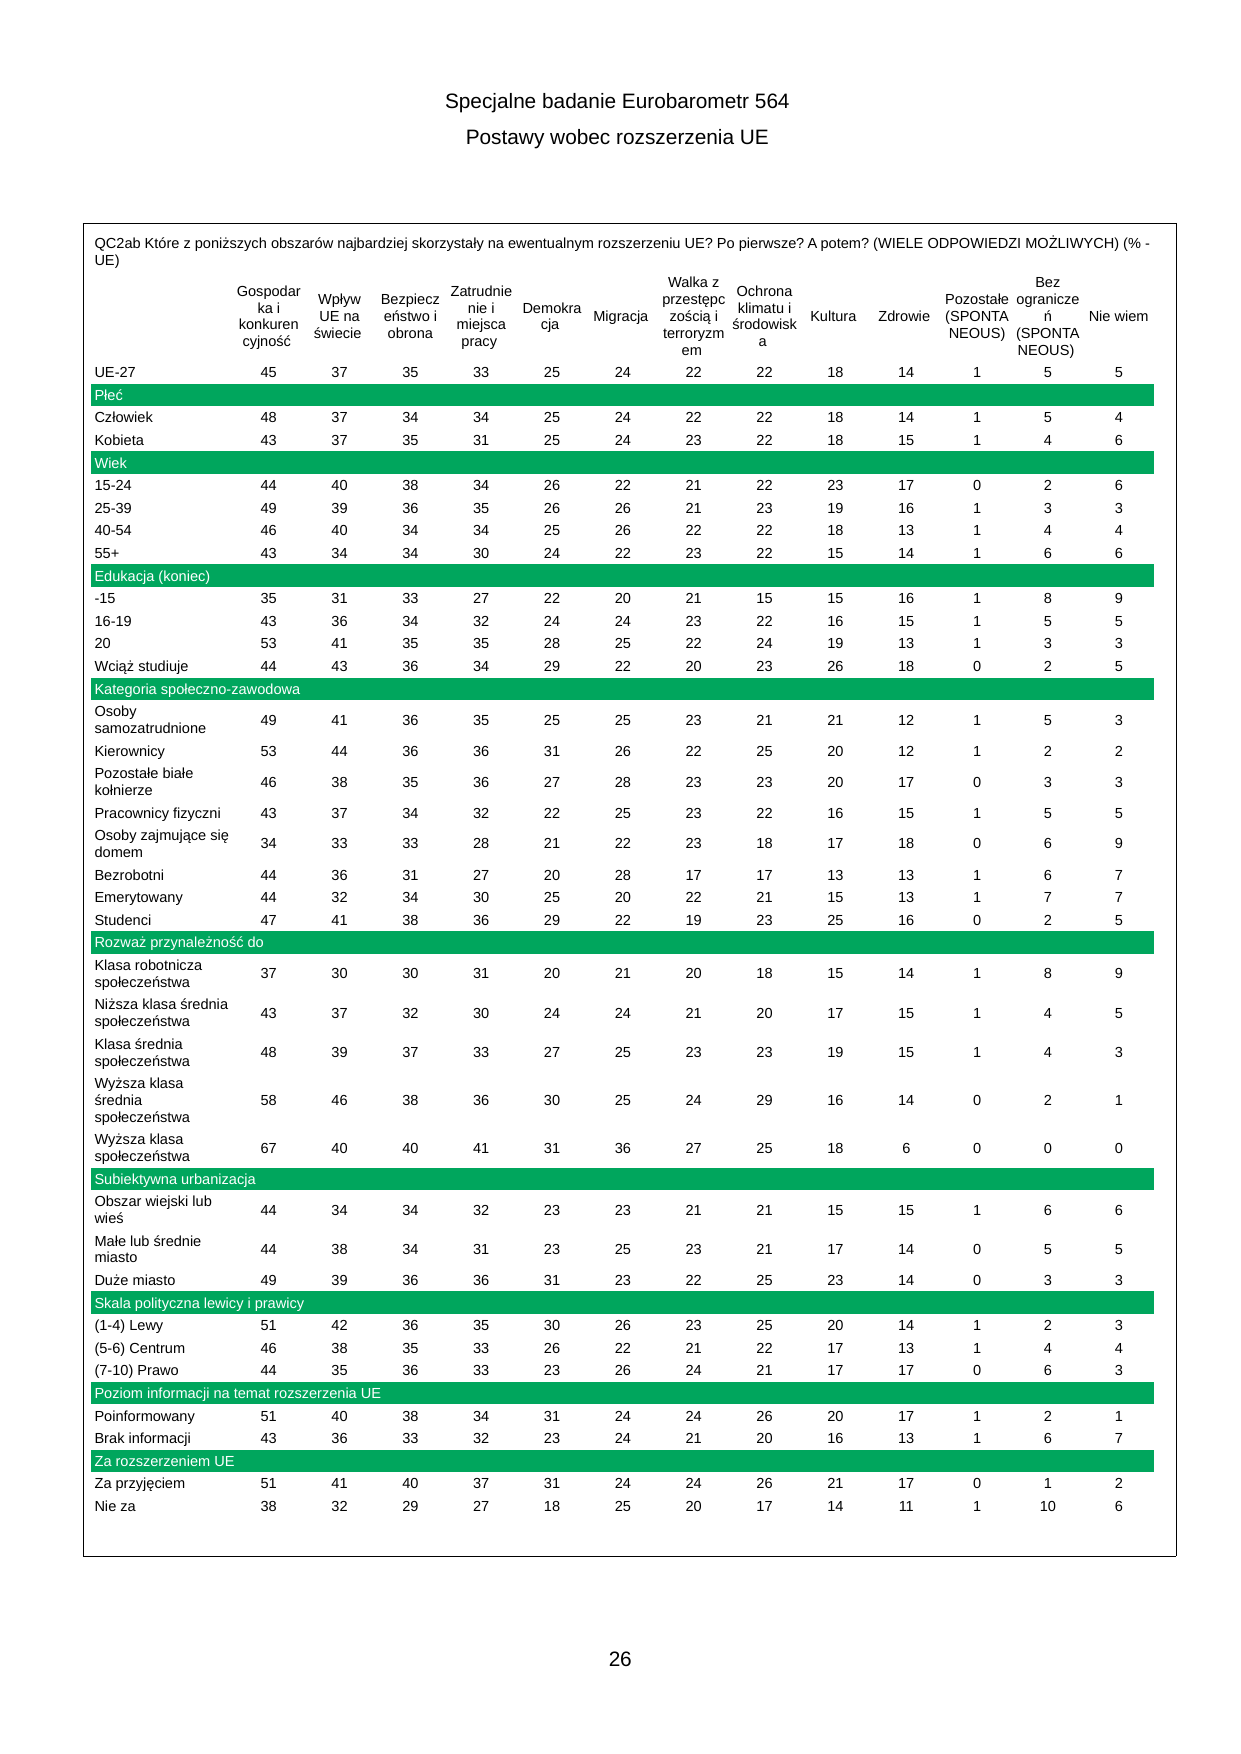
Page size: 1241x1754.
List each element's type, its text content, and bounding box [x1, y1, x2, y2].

table_cell 36 [375, 655, 446, 677]
table_cell 22 [516, 587, 587, 609]
table_cell 21 [658, 1337, 729, 1359]
table_cell 27 [516, 762, 587, 801]
table_cell 5 [1012, 610, 1083, 632]
table_cell 28 [587, 863, 658, 886]
table_cell 38 [375, 1072, 446, 1128]
table_cell 5 [1012, 361, 1083, 383]
table_cell 1 [941, 993, 1012, 1032]
table_cell 2 [1012, 1404, 1083, 1427]
table_cell Bez ograniczeń (SPONTANEOUS) [1012, 271, 1083, 361]
table_cell 21 [729, 1229, 800, 1269]
table_cell 17 [871, 474, 941, 497]
table_cell Klasa robotnicza społeczeństwa [91, 954, 233, 993]
table_cell 36 [446, 909, 516, 931]
table_cell 30 [446, 993, 516, 1032]
table_cell 13 [871, 1337, 941, 1359]
table_cell 6 [1083, 429, 1154, 451]
table_cell 13 [871, 519, 941, 542]
table_cell 27 [446, 863, 516, 886]
table_cell 31 [375, 863, 446, 886]
table_cell 24 [658, 1404, 729, 1427]
table_cell 22 [729, 361, 800, 383]
table_cell 36 [304, 610, 375, 632]
table_cell 2 [1012, 909, 1083, 931]
table_cell 15 [800, 587, 871, 609]
table_cell 27 [516, 1033, 587, 1072]
table_cell 23 [729, 762, 800, 801]
table_cell 2 [1012, 474, 1083, 497]
table_cell 26 [516, 497, 587, 519]
table_cell 21 [658, 497, 729, 519]
table_cell 5 [1083, 993, 1154, 1032]
table_cell 33 [446, 1337, 516, 1359]
table_cell 1 [941, 801, 1012, 824]
table_cell 24 [587, 429, 658, 451]
table_cell 37 [304, 361, 375, 383]
table_cell 10 [1012, 1495, 1083, 1517]
table_cell 24 [587, 993, 658, 1032]
table_cell 5 [1012, 801, 1083, 824]
table_cell 49 [233, 1269, 304, 1291]
table_cell 4 [1012, 519, 1083, 542]
table_cell 23 [800, 474, 871, 497]
table_cell 1 [941, 700, 1012, 739]
table_cell Płeć [91, 384, 1154, 406]
table_cell 4 [1083, 1337, 1154, 1359]
table_cell 26 [587, 1314, 658, 1337]
table_cell 2 [1083, 1472, 1154, 1495]
table_cell 38 [375, 909, 446, 931]
table_cell 32 [446, 801, 516, 824]
table_cell 0 [1012, 1128, 1083, 1167]
table_cell 35 [446, 1314, 516, 1337]
table_cell 39 [304, 1269, 375, 1291]
table_cell 25-39 [91, 497, 233, 519]
table_cell 24 [658, 1359, 729, 1382]
table_cell 20 [658, 954, 729, 993]
table_cell 35 [233, 587, 304, 609]
table_cell 15 [871, 1190, 941, 1229]
table_cell 40 [304, 1128, 375, 1167]
table_cell 44 [233, 1190, 304, 1229]
table_cell 7 [1083, 1427, 1154, 1449]
table_cell 44 [233, 1359, 304, 1382]
table_cell 12 [871, 700, 941, 739]
table_cell 1 [941, 1314, 1012, 1337]
table_cell 7 [1083, 886, 1154, 908]
table_cell 33 [446, 361, 516, 383]
table_cell 46 [233, 762, 304, 801]
table_cell 16 [871, 909, 941, 931]
table_cell 23 [658, 542, 729, 564]
table_cell Brak informacji [91, 1427, 233, 1449]
table_cell 32 [304, 886, 375, 908]
table_cell 21 [587, 954, 658, 993]
table_cell 18 [871, 655, 941, 677]
table_cell 38 [375, 474, 446, 497]
table_cell 4 [1012, 429, 1083, 451]
table_cell 33 [304, 824, 375, 863]
table_cell 13 [800, 863, 871, 886]
table_cell 21 [800, 700, 871, 739]
table_cell 36 [375, 1314, 446, 1337]
table_cell 37 [304, 406, 375, 429]
table_cell 34 [375, 1229, 446, 1269]
table_cell [91, 271, 233, 361]
table_cell 44 [233, 474, 304, 497]
table_cell 6 [1012, 1190, 1083, 1229]
table_cell 40-54 [91, 519, 233, 542]
table_cell 15 [800, 954, 871, 993]
table_cell 1 [941, 1495, 1012, 1517]
table_cell 41 [304, 1472, 375, 1495]
table_cell Ochrona klimatu i środowiska [729, 271, 800, 361]
table_cell 6 [1012, 863, 1083, 886]
table_cell 53 [233, 632, 304, 655]
table_cell 1 [941, 610, 1012, 632]
table_cell 0 [941, 762, 1012, 801]
table_cell 43 [233, 542, 304, 564]
table_cell 6 [1012, 542, 1083, 564]
table_cell 19 [658, 909, 729, 931]
table_cell 23 [658, 824, 729, 863]
table_cell 1 [941, 1033, 1012, 1072]
table_cell Zdrowie [871, 271, 941, 361]
table_cell 43 [233, 610, 304, 632]
table_cell 44 [233, 886, 304, 908]
table_cell 0 [941, 1229, 1012, 1269]
table_cell 22 [587, 542, 658, 564]
table_cell 21 [800, 1472, 871, 1495]
table_cell 23 [800, 1269, 871, 1291]
table_cell 19 [800, 497, 871, 519]
table_cell 6 [1012, 1427, 1083, 1449]
table_cell 5 [1083, 1229, 1154, 1269]
table_cell 36 [375, 1359, 446, 1382]
table_cell 18 [871, 824, 941, 863]
table_cell 6 [871, 1128, 941, 1167]
table_cell 8 [1012, 587, 1083, 609]
table_cell 8 [1012, 954, 1083, 993]
table_cell 53 [233, 739, 304, 762]
table_cell 0 [941, 1269, 1012, 1291]
table_cell 25 [587, 1033, 658, 1072]
table_cell 43 [304, 655, 375, 677]
table_cell 17 [800, 993, 871, 1032]
table_cell 44 [233, 863, 304, 886]
table_cell 35 [446, 632, 516, 655]
table_cell 9 [1083, 824, 1154, 863]
table_cell 24 [729, 632, 800, 655]
table_cell 51 [233, 1472, 304, 1495]
table_cell 3 [1083, 1033, 1154, 1072]
table_cell 5 [1083, 655, 1154, 677]
table_cell 51 [233, 1314, 304, 1337]
table_cell 25 [516, 406, 587, 429]
table_cell 17 [871, 1472, 941, 1495]
table_cell 20 [800, 739, 871, 762]
table_cell 15-24 [91, 474, 233, 497]
table_cell 40 [304, 519, 375, 542]
table_cell 34 [304, 1190, 375, 1229]
table_cell 18 [800, 519, 871, 542]
table_cell 43 [233, 993, 304, 1032]
table_cell 1 [941, 406, 1012, 429]
table_cell Osoby samozatrudnione [91, 700, 233, 739]
table_cell 41 [304, 700, 375, 739]
table_cell 1 [941, 886, 1012, 908]
table_cell 25 [516, 700, 587, 739]
table_cell 6 [1012, 824, 1083, 863]
table_cell 18 [800, 361, 871, 383]
table_cell 1 [941, 587, 1012, 609]
table_cell 22 [658, 632, 729, 655]
table_cell 20 [800, 1314, 871, 1337]
table_cell 37 [304, 429, 375, 451]
table_cell 14 [871, 361, 941, 383]
table_cell 25 [800, 909, 871, 931]
table_cell Za przyjęciem [91, 1472, 233, 1495]
table_cell 0 [941, 909, 1012, 931]
table_cell 23 [729, 655, 800, 677]
table_cell Osoby zajmujące się domem [91, 824, 233, 863]
table_cell 24 [516, 993, 587, 1032]
table_cell 1 [941, 739, 1012, 762]
table_cell 31 [516, 739, 587, 762]
table_cell 21 [658, 1190, 729, 1229]
table_cell 14 [800, 1495, 871, 1517]
table_cell 2 [1012, 1314, 1083, 1337]
table_cell 36 [375, 700, 446, 739]
table_cell 34 [304, 542, 375, 564]
table_cell Wiek [91, 451, 1154, 474]
table_cell 31 [516, 1472, 587, 1495]
table_cell 23 [516, 1229, 587, 1269]
table_cell 34 [446, 655, 516, 677]
table_cell 13 [871, 1427, 941, 1449]
table_cell 22 [587, 1337, 658, 1359]
table_cell Nie wiem [1083, 271, 1154, 361]
table_cell 58 [233, 1072, 304, 1128]
table_cell 32 [446, 1427, 516, 1449]
table_cell 24 [587, 610, 658, 632]
table_cell 0 [941, 1072, 1012, 1128]
table_cell 30 [446, 886, 516, 908]
table_cell 67 [233, 1128, 304, 1167]
table_cell 0 [941, 1472, 1012, 1495]
table_cell 18 [800, 406, 871, 429]
table_cell 46 [233, 519, 304, 542]
table_cell 39 [304, 497, 375, 519]
table_cell 3 [1083, 700, 1154, 739]
table_cell 36 [446, 739, 516, 762]
table_cell 24 [516, 610, 587, 632]
table_cell 21 [729, 886, 800, 908]
table_cell Obszar wiejski lub wieś [91, 1190, 233, 1229]
table_cell 23 [658, 801, 729, 824]
table_cell 4 [1083, 519, 1154, 542]
table_cell 32 [375, 993, 446, 1032]
table_cell 33 [375, 587, 446, 609]
table_cell 21 [516, 824, 587, 863]
table_cell 17 [800, 824, 871, 863]
table_cell 37 [304, 993, 375, 1032]
table_cell 32 [446, 1190, 516, 1229]
table_cell 23 [516, 1359, 587, 1382]
table_cell Wciąż studiuje [91, 655, 233, 677]
table_cell Kultura [800, 271, 871, 361]
table_cell 34 [375, 610, 446, 632]
table_cell 41 [304, 909, 375, 931]
table_cell Gospodarka i konkurencyjność [233, 271, 304, 361]
table_cell 1 [941, 497, 1012, 519]
table_cell (1-4) Lewy [91, 1314, 233, 1337]
table_cell 3 [1083, 1359, 1154, 1382]
table_cell Subiektywna urbanizacja [91, 1168, 1154, 1190]
table_cell Małe lub średnie miasto [91, 1229, 233, 1269]
table_cell 31 [446, 954, 516, 993]
table_cell 22 [658, 519, 729, 542]
table_cell 25 [729, 1128, 800, 1167]
table_cell 15 [871, 993, 941, 1032]
table_cell Wyższa klasa społeczeństwa [91, 1128, 233, 1167]
table_cell 22 [729, 542, 800, 564]
table_cell 1 [941, 361, 1012, 383]
table_cell Migracja [587, 271, 658, 361]
table_cell 20 [516, 954, 587, 993]
table_cell 41 [446, 1128, 516, 1167]
table_cell Skala polityczna lewicy i prawicy [91, 1291, 1154, 1314]
table_cell 0 [941, 1128, 1012, 1167]
table_cell 22 [729, 1337, 800, 1359]
table_cell 21 [729, 1359, 800, 1382]
table_cell 22 [516, 801, 587, 824]
table_cell 24 [587, 1404, 658, 1427]
table_cell 32 [446, 610, 516, 632]
table_cell 35 [375, 1337, 446, 1359]
table_cell 6 [1083, 1495, 1154, 1517]
table_cell 5 [1012, 1229, 1083, 1269]
table_cell Zatrudnienie i miejsca pracy [446, 271, 516, 361]
table_cell 19 [800, 632, 871, 655]
table_cell 16 [800, 1072, 871, 1128]
table_cell 4 [1012, 1033, 1083, 1072]
table_cell 27 [446, 1495, 516, 1517]
table_cell 26 [587, 739, 658, 762]
table_cell 17 [800, 1359, 871, 1382]
table_cell 22 [729, 610, 800, 632]
table_cell 20 [587, 587, 658, 609]
table_cell 9 [1083, 587, 1154, 609]
table_cell 23 [516, 1427, 587, 1449]
table_cell 38 [375, 1404, 446, 1427]
table_cell 34 [446, 474, 516, 497]
table_cell 21 [729, 700, 800, 739]
table_cell 22 [729, 519, 800, 542]
table_cell 36 [587, 1128, 658, 1167]
table_cell 22 [658, 739, 729, 762]
table_cell 33 [375, 824, 446, 863]
table_cell 6 [1083, 542, 1154, 564]
table_cell 20 [800, 762, 871, 801]
table_cell 31 [304, 587, 375, 609]
table_cell 30 [304, 954, 375, 993]
table_cell 26 [729, 1404, 800, 1427]
table_cell 17 [658, 863, 729, 886]
table_cell 29 [729, 1072, 800, 1128]
table_cell Za rozszerzeniem UE [91, 1450, 1154, 1472]
table_cell 25 [587, 1229, 658, 1269]
table_cell Walka z przestępczością i terroryzmem [658, 271, 729, 361]
table_cell Studenci [91, 909, 233, 931]
table_cell 31 [516, 1404, 587, 1427]
table_cell 16 [800, 801, 871, 824]
table_cell 17 [871, 1359, 941, 1382]
table_cell 36 [446, 1269, 516, 1291]
table_cell 44 [233, 655, 304, 677]
table_cell 45 [233, 361, 304, 383]
table_cell 18 [516, 1495, 587, 1517]
table_cell 23 [587, 1190, 658, 1229]
table_cell 25 [516, 361, 587, 383]
table_cell Kobieta [91, 429, 233, 451]
table_cell 40 [375, 1472, 446, 1495]
table_cell 16 [871, 497, 941, 519]
table_cell 23 [658, 762, 729, 801]
table_cell 3 [1012, 497, 1083, 519]
table_cell 30 [375, 954, 446, 993]
table_cell 42 [304, 1314, 375, 1337]
table_cell 21 [658, 587, 729, 609]
table_cell 1 [941, 1337, 1012, 1359]
table_cell Demokracja [516, 271, 587, 361]
table_cell 3 [1083, 1314, 1154, 1337]
table_cell Kierownicy [91, 739, 233, 762]
table_cell 26 [587, 497, 658, 519]
table_cell 44 [233, 1229, 304, 1269]
table_cell 3 [1083, 632, 1154, 655]
table_cell 23 [658, 1033, 729, 1072]
table_cell 29 [516, 909, 587, 931]
table_cell 15 [871, 429, 941, 451]
table_cell 55+ [91, 542, 233, 564]
table_cell 33 [375, 1427, 446, 1449]
table_cell Kategoria społeczno-zawodowa [91, 678, 1154, 700]
table_cell 35 [446, 497, 516, 519]
table_cell 22 [587, 824, 658, 863]
table_cell 34 [375, 542, 446, 564]
table_cell Niższa klasa średnia społeczeństwa [91, 993, 233, 1032]
table_cell 2 [1012, 739, 1083, 762]
table_cell 23 [729, 909, 800, 931]
table_cell 18 [800, 1128, 871, 1167]
table_cell 40 [304, 1404, 375, 1427]
table_cell 0 [941, 655, 1012, 677]
table_cell 35 [375, 762, 446, 801]
table_cell 49 [233, 497, 304, 519]
table_header QC2ab Które z poniższych obszarów najbardziej skorzystały na ewentualnym rozszerzeniu UE? Po pierwsze? A potem? (WIELE ODPOWIEDZI MOŻLIWYCH) (% - UE) [91, 232, 1154, 271]
table_cell 31 [446, 1229, 516, 1269]
table_cell 21 [729, 1190, 800, 1229]
table_cell 34 [446, 406, 516, 429]
table_cell 18 [800, 429, 871, 451]
table_cell 23 [658, 1314, 729, 1337]
table_cell 5 [1012, 700, 1083, 739]
table_cell 38 [233, 1495, 304, 1517]
table_cell 5 [1083, 909, 1154, 931]
table_cell 33 [446, 1033, 516, 1072]
table_cell 49 [233, 700, 304, 739]
table_cell 4 [1083, 406, 1154, 429]
table_cell 37 [304, 801, 375, 824]
table_cell 37 [375, 1033, 446, 1072]
table_cell 23 [658, 700, 729, 739]
table_cell 36 [446, 1072, 516, 1128]
table_cell 26 [587, 519, 658, 542]
table_cell 34 [375, 519, 446, 542]
table_cell 34 [375, 406, 446, 429]
table_cell 25 [587, 1495, 658, 1517]
table_cell 22 [729, 474, 800, 497]
table_cell 4 [1012, 993, 1083, 1032]
table_cell 29 [516, 655, 587, 677]
table_cell 51 [233, 1404, 304, 1427]
table_cell 28 [516, 632, 587, 655]
table_cell 34 [375, 1190, 446, 1229]
table_cell 26 [587, 1359, 658, 1382]
table_cell 27 [658, 1128, 729, 1167]
table_cell 20 [587, 886, 658, 908]
table_cell 30 [516, 1314, 587, 1337]
table_cell 3 [1012, 1269, 1083, 1291]
table_cell 34 [375, 886, 446, 908]
table_cell 14 [871, 1072, 941, 1128]
table_cell 43 [233, 1427, 304, 1449]
table_cell 36 [375, 1269, 446, 1291]
table_cell 13 [871, 632, 941, 655]
table_cell 1 [1012, 1472, 1083, 1495]
table_cell 27 [446, 587, 516, 609]
table_cell 35 [375, 632, 446, 655]
table_cell 30 [516, 1072, 587, 1128]
table_cell 22 [658, 886, 729, 908]
table_cell 18 [729, 954, 800, 993]
table_cell 15 [800, 542, 871, 564]
table_cell 15 [871, 1033, 941, 1072]
table_cell 26 [800, 655, 871, 677]
table_cell 1 [1083, 1072, 1154, 1128]
table_cell 36 [375, 739, 446, 762]
table_cell Edukacja (koniec) [91, 564, 1154, 587]
table_cell 48 [233, 406, 304, 429]
table_cell 25 [516, 886, 587, 908]
table_cell 0 [1083, 1128, 1154, 1167]
table_cell 26 [516, 474, 587, 497]
table_cell 2 [1083, 739, 1154, 762]
table_cell 22 [587, 655, 658, 677]
table_cell 1 [941, 1190, 1012, 1229]
table_cell 38 [304, 762, 375, 801]
table_cell 39 [304, 1033, 375, 1072]
table_cell 34 [446, 519, 516, 542]
table_cell 25 [516, 519, 587, 542]
table_cell 11 [871, 1495, 941, 1517]
table_cell 22 [729, 801, 800, 824]
table_cell 21 [658, 474, 729, 497]
table_cell 23 [587, 1269, 658, 1291]
table_cell Poziom informacji na temat rozszerzenia UE [91, 1382, 1154, 1404]
table_cell Pozostałe (SPONTANEOUS) [941, 271, 1012, 361]
table_cell 7 [1012, 886, 1083, 908]
table_cell 3 [1083, 497, 1154, 519]
table_cell UE-27 [91, 361, 233, 383]
table_cell 20 [516, 863, 587, 886]
table_cell 16 [871, 587, 941, 609]
table_cell 33 [446, 1359, 516, 1382]
table_cell 14 [871, 1229, 941, 1269]
table_cell 20 [729, 993, 800, 1032]
table_cell Rozważ przynależność do [91, 931, 1154, 954]
table_cell 13 [871, 886, 941, 908]
table_cell 20 [729, 1427, 800, 1449]
table_cell 1 [941, 954, 1012, 993]
table_cell 32 [304, 1495, 375, 1517]
table_cell 36 [304, 1427, 375, 1449]
table_cell Pracownicy fizyczni [91, 801, 233, 824]
table_cell 36 [304, 863, 375, 886]
table_cell 5 [1083, 610, 1154, 632]
table_cell 16-19 [91, 610, 233, 632]
table_cell 24 [658, 1472, 729, 1495]
table_cell 48 [233, 1033, 304, 1072]
table_cell 0 [941, 474, 1012, 497]
table_cell Wyższa klasa średnia społeczeństwa [91, 1072, 233, 1128]
table_cell 25 [587, 801, 658, 824]
table_cell 25 [587, 700, 658, 739]
table_cell 23 [658, 1229, 729, 1269]
table_cell 15 [871, 610, 941, 632]
table_cell 25 [587, 632, 658, 655]
table_cell 24 [587, 1472, 658, 1495]
table_cell Wpływ UE na świecie [304, 271, 375, 361]
table_cell 43 [233, 429, 304, 451]
table_cell 3 [1083, 1269, 1154, 1291]
table_cell 7 [1083, 863, 1154, 886]
table_cell 1 [941, 519, 1012, 542]
table_cell 35 [446, 700, 516, 739]
table_cell 28 [446, 824, 516, 863]
table_cell 1 [941, 1427, 1012, 1449]
table_cell Nie za [91, 1495, 233, 1517]
table_cell 25 [587, 1072, 658, 1128]
table_cell 25 [729, 1269, 800, 1291]
table_cell 13 [871, 863, 941, 886]
table_cell 24 [587, 361, 658, 383]
table_cell 23 [516, 1190, 587, 1229]
table_cell 44 [304, 739, 375, 762]
table_cell 22 [658, 1269, 729, 1291]
table_cell 31 [516, 1128, 587, 1167]
table_cell 1 [941, 542, 1012, 564]
table_cell 35 [375, 361, 446, 383]
table_cell 1 [1083, 1404, 1154, 1427]
table_cell 47 [233, 909, 304, 931]
table_cell 31 [516, 1269, 587, 1291]
table_cell 37 [446, 1472, 516, 1495]
table_cell 43 [233, 801, 304, 824]
table_cell 3 [1012, 632, 1083, 655]
table_cell 1 [941, 632, 1012, 655]
table_cell 34 [233, 824, 304, 863]
table_cell 22 [729, 429, 800, 451]
table_cell 6 [1083, 474, 1154, 497]
table_cell 31 [446, 429, 516, 451]
table_cell 25 [729, 739, 800, 762]
table_cell 15 [800, 1190, 871, 1229]
table_cell 1 [941, 429, 1012, 451]
table_cell 4 [1012, 1337, 1083, 1359]
table_cell 14 [871, 1269, 941, 1291]
table_cell 16 [800, 610, 871, 632]
table_cell 21 [658, 993, 729, 1032]
table_cell 23 [729, 1033, 800, 1072]
table_cell 5 [1012, 406, 1083, 429]
table_cell 24 [587, 1427, 658, 1449]
table_cell Pozostałe białe kołnierze [91, 762, 233, 801]
table_cell 12 [871, 739, 941, 762]
table_cell 22 [587, 909, 658, 931]
table_cell 16 [800, 1427, 871, 1449]
table_cell 24 [587, 406, 658, 429]
table_cell 3 [1083, 762, 1154, 801]
table_cell 23 [658, 429, 729, 451]
table_cell 5 [1083, 361, 1154, 383]
table_cell 3 [1012, 762, 1083, 801]
table_cell Duże miasto [91, 1269, 233, 1291]
table_cell 18 [729, 824, 800, 863]
table_cell 17 [729, 1495, 800, 1517]
table_cell 46 [304, 1072, 375, 1128]
table_cell 34 [375, 801, 446, 824]
table_cell 15 [729, 587, 800, 609]
table_cell 1 [941, 863, 1012, 886]
table_cell 22 [658, 361, 729, 383]
table_cell 22 [587, 474, 658, 497]
table_cell Człowiek [91, 406, 233, 429]
table_cell 28 [587, 762, 658, 801]
table_cell 25 [516, 429, 587, 451]
table_cell 6 [1083, 1190, 1154, 1229]
table_cell 17 [871, 762, 941, 801]
table_cell 17 [871, 1404, 941, 1427]
table_cell 37 [233, 954, 304, 993]
table_cell 26 [516, 1337, 587, 1359]
table_cell -15 [91, 587, 233, 609]
table_cell 14 [871, 542, 941, 564]
table_cell 2 [1012, 655, 1083, 677]
table_cell 20 [658, 1495, 729, 1517]
table_cell 2 [1012, 1072, 1083, 1128]
table_cell 25 [729, 1314, 800, 1337]
table_cell 36 [446, 762, 516, 801]
table_cell Klasa średnia społeczeństwa [91, 1033, 233, 1072]
table_cell 38 [304, 1337, 375, 1359]
table_cell 17 [800, 1337, 871, 1359]
table_cell 0 [941, 824, 1012, 863]
table_cell (5-6) Centrum [91, 1337, 233, 1359]
table_cell 26 [729, 1472, 800, 1495]
table_cell Bezrobotni [91, 863, 233, 886]
table_cell 35 [304, 1359, 375, 1382]
table_cell 22 [658, 406, 729, 429]
table_cell Emerytowany [91, 886, 233, 908]
table_cell Poinformowany [91, 1404, 233, 1427]
table_cell 14 [871, 406, 941, 429]
table_cell 40 [375, 1128, 446, 1167]
table_cell 9 [1083, 954, 1154, 993]
table_cell 6 [1012, 1359, 1083, 1382]
table_cell 24 [516, 542, 587, 564]
table_cell 34 [446, 1404, 516, 1427]
table_cell 29 [375, 1495, 446, 1517]
table_cell 35 [375, 429, 446, 451]
table_cell 30 [446, 542, 516, 564]
table_cell 14 [871, 954, 941, 993]
table_cell 5 [1083, 801, 1154, 824]
table_cell 24 [658, 1072, 729, 1128]
table_cell 1 [941, 1404, 1012, 1427]
table_cell 46 [233, 1337, 304, 1359]
table_cell 14 [871, 1314, 941, 1337]
table_cell 17 [729, 863, 800, 886]
table_cell 38 [304, 1229, 375, 1269]
table_cell 23 [729, 497, 800, 519]
table_cell 41 [304, 632, 375, 655]
table_cell 17 [800, 1229, 871, 1269]
table_cell 20 [800, 1404, 871, 1427]
table_cell 20 [91, 632, 233, 655]
table_cell 22 [729, 406, 800, 429]
table_cell 0 [941, 1359, 1012, 1382]
table_cell 36 [375, 497, 446, 519]
table_cell 40 [304, 474, 375, 497]
table_cell 23 [658, 610, 729, 632]
table_cell 19 [800, 1033, 871, 1072]
table_cell 20 [658, 655, 729, 677]
table_cell 21 [658, 1427, 729, 1449]
table_cell (7-10) Prawo [91, 1359, 233, 1382]
table_cell 15 [871, 801, 941, 824]
table_cell Bezpieczeństwo i obrona [375, 271, 446, 361]
table_cell 15 [800, 886, 871, 908]
